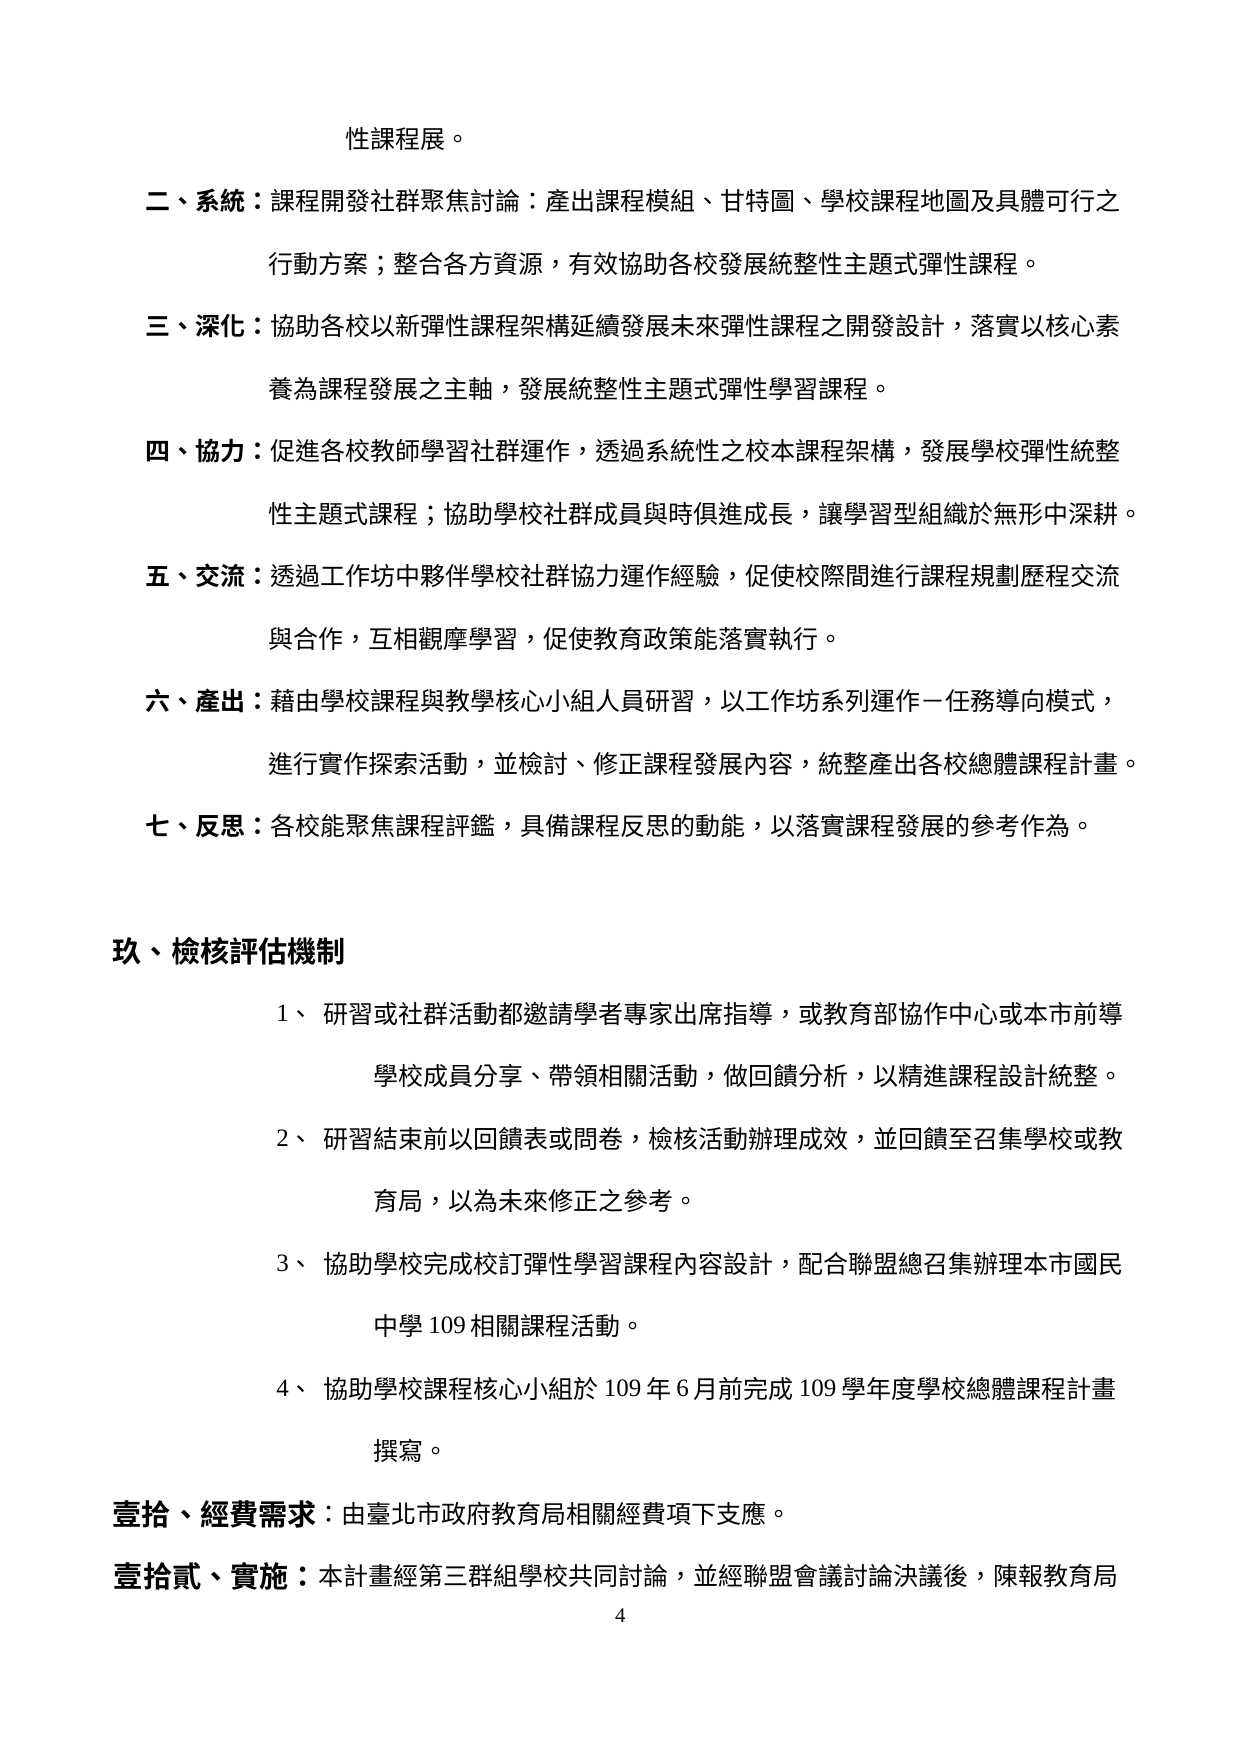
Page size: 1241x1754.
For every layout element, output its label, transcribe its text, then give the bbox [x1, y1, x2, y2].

list 性課程展。 [171, 96, 1128, 158]
text 壹拾貳、實施：本計畫經第三群組學校共同討論，並經聯盟會議討論決議後，陳報教育局 [114, 1533, 1128, 1596]
text 四、協力：促進各校教師學習社群運作，透過系統性之校本課程架構，發展學校彈性統整性主題式課程；協助學校社群成員與時俱進成長，讓學習型組織於無形中深耕。 [145, 408, 1128, 533]
text 二、系統：課程開發社群聚焦討論：產出課程模組、甘特圖、學校課程地圖及具體可行之行動方案；整合各方資源，有效協助各校發展統整性主題式彈性課程。 [145, 158, 1128, 283]
list 研習或社群活動都邀請學者專家出席指導，或教育部協作中心或本市前導學校成員分享、帶領相關活動，做回饋分析，以精進課程設計統整。 [276, 971, 1128, 1096]
text 五、交流：透過工作坊中夥伴學校社群協力運作經驗，促使校際間進行課程規劃歷程交流與合作，互相觀摩學習，促使教育政策能落實執行。 [145, 533, 1128, 658]
text 六、產出：藉由學校課程與教學核心小組人員研習，以工作坊系列運作－任務導向模式，進行實作探索活動，並檢討、修正課程發展內容，統整產出各校總體課程計畫。 [145, 658, 1128, 783]
list 協助學校完成校訂彈性學習課程內容設計，配合聯盟總召集辦理本市國民中學109相關課程活動。 [276, 1221, 1128, 1346]
list 協助學校課程核心小組於109年6月前完成109學年度學校總體課程計畫撰寫。 [276, 1346, 1128, 1471]
text 三、深化：協助各校以新彈性課程架構延續發展未來彈性課程之開發設計，落實以核心素養為課程發展之主軸，發展統整性主題式彈性學習課程。 [145, 283, 1128, 408]
list 檢核評估機制 [112, 908, 1128, 971]
list 經費需求：由臺北市政府教育局相關經費項下支應。 [112, 1471, 1128, 1533]
list 研習結束前以回饋表或問卷，檢核活動辦理成效，並回饋至召集學校或教育局，以為未來修正之參考。 [276, 1096, 1128, 1221]
text 七、反思：各校能聚焦課程評鑑，具備課程反思的動能，以落實課程發展的參考作為。 [145, 783, 1128, 846]
